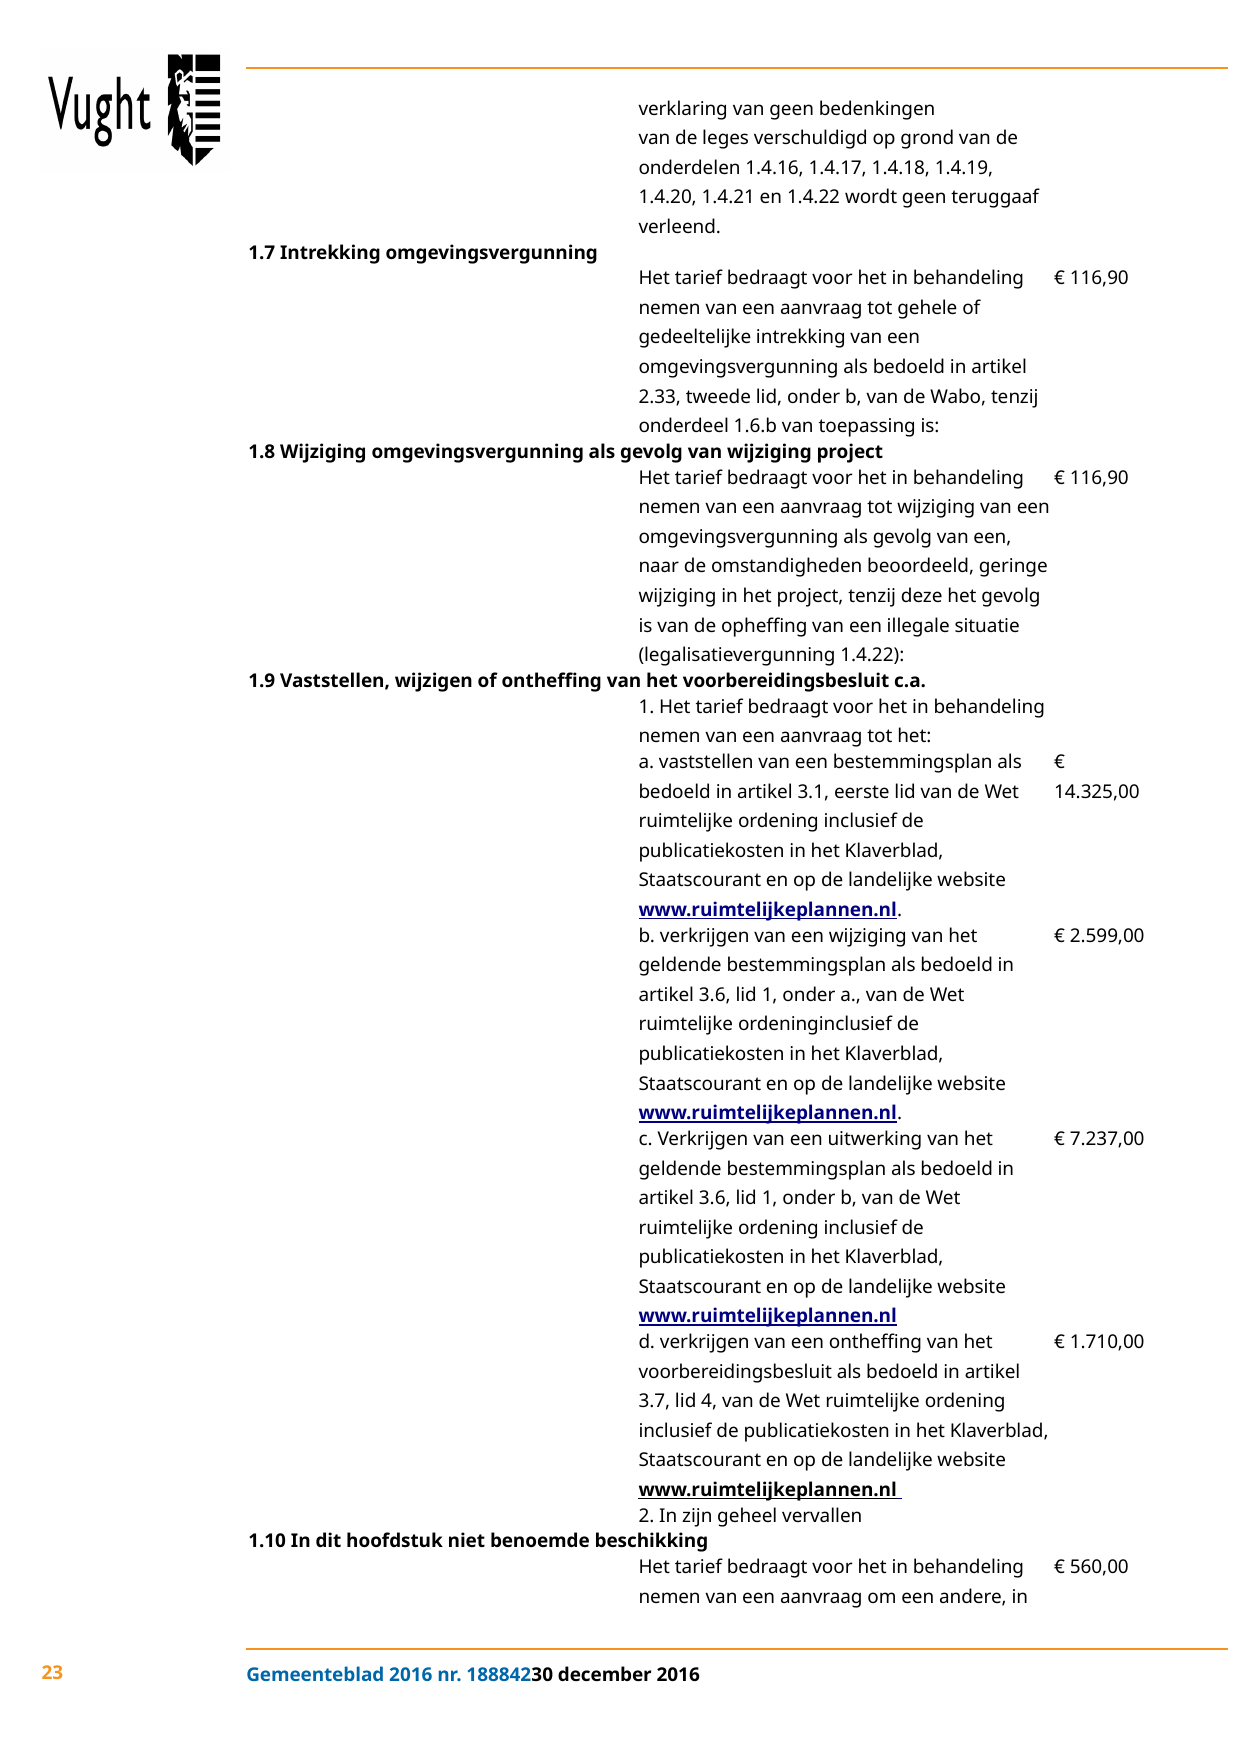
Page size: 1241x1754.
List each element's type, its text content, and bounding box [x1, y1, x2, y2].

table_cell [248, 1554, 638, 1609]
table_cell 1.8 Wijziging omgevingsvergunning als gevolg van wijziging project [248, 438, 1054, 464]
table_cell [248, 748, 638, 922]
table_cell € 116,90 [1054, 464, 1152, 667]
table_cell € 2.599,00 [1054, 922, 1152, 1125]
table_cell [248, 922, 638, 1125]
table_cell [1054, 693, 1152, 748]
table_cell € 116,90 [1054, 265, 1152, 438]
table_cell 1.10 In dit hoofdstuk niet benoemde beschikking [248, 1528, 1054, 1553]
table_cell d. verkrijgen van een ontheffing van het voorbereidingsbesluit als bedoeld in artikel 3.7, lid 4, van de Wet ruimtelijke ordening inclusief de publicatiekosten in het Klaverblad, Staatscourant en op de landelijke website www.ruimtelijkeplannen.nl [638, 1328, 1054, 1502]
table_cell [248, 1328, 638, 1502]
table_cell [1054, 438, 1152, 464]
table_cell € 14.325,00 [1054, 748, 1152, 922]
table_cell 1. Het tarief bedraagt voor het in behandeling nemen van een aanvraag tot het: [638, 693, 1054, 748]
table_cell [248, 464, 638, 667]
table_cell [1054, 667, 1152, 693]
table_cell 2. In zijn geheel vervallen [638, 1502, 1054, 1528]
table_cell [1054, 1502, 1152, 1528]
table_cell 1.7 Intrekking omgevingsvergunning [248, 239, 1054, 264]
table_cell c. Verkrijgen van een uitwerking van het geldende bestemmingsplan als bedoeld in artikel 3.6, lid 1, onder b, van de Wet ruimtelijke ordening inclusief de publicatiekosten in het Klaverblad, Staatscourant en op de landelijke website www.ruimtelijkeplannen.nl [638, 1125, 1054, 1328]
table_cell Het tarief bedraagt voor het in behandeling nemen van een aanvraag om een andere, in [638, 1554, 1054, 1609]
picture [41, 47, 231, 172]
table_cell € 7.237,00 [1054, 1125, 1152, 1328]
table_cell verklaring van geen bedenkingen van de leges verschuldigd op grond van de onderdelen 1.4.16, 1.4.17, 1.4.18, 1.4.19, 1.4.20, 1.4.21 en 1.4.22 wordt geen teruggaaf verleend. [638, 95, 1054, 239]
table_cell [1054, 95, 1152, 239]
table_cell € 560,00 [1054, 1554, 1152, 1609]
table_cell [248, 95, 638, 239]
table_cell a. vaststellen van een bestemmingsplan als bedoeld in artikel 3.1, eerste lid van de Wet ruimtelijke ordening inclusief de publicatiekosten in het Klaverblad, Staatscourant en op de landelijke website www.ruimtelijkeplannen.nl. [638, 748, 1054, 922]
table_cell [1054, 239, 1152, 264]
table_cell 1.9 Vaststellen, wijzigen of ontheffing van het voorbereidingsbesluit c.a. [248, 667, 1054, 693]
table_cell € 1.710,00 [1054, 1328, 1152, 1502]
table_cell [248, 265, 638, 438]
table_cell [248, 693, 638, 748]
table_cell b. verkrijgen van een wijziging van het geldende bestemmingsplan als bedoeld in artikel 3.6, lid 1, onder a., van de Wet ruimtelijke ordeninginclusief de publicatiekosten in het Klaverblad, Staatscourant en op de landelijke website www.ruimtelijkeplannen.nl. [638, 922, 1054, 1125]
table_cell Het tarief bedraagt voor het in behandeling nemen van een aanvraag tot gehele of gedeeltelijke intrekking van een omgevingsvergunning als bedoeld in artikel 2.33, tweede lid, onder b, van de Wabo, tenzij onderdeel 1.6.b van toepassing is: [638, 265, 1054, 438]
table_cell [1054, 1528, 1152, 1553]
table_cell [248, 1502, 638, 1528]
table_cell [248, 1125, 638, 1328]
table_cell Het tarief bedraagt voor het in behandeling nemen van een aanvraag tot wijziging van een omgevingsvergunning als gevolg van een, naar de omstandigheden beoordeeld, geringe wijziging in het project, tenzij deze het gevolg is van de opheffing van een illegale situatie (legalisatievergunning 1.4.22): [638, 464, 1054, 667]
